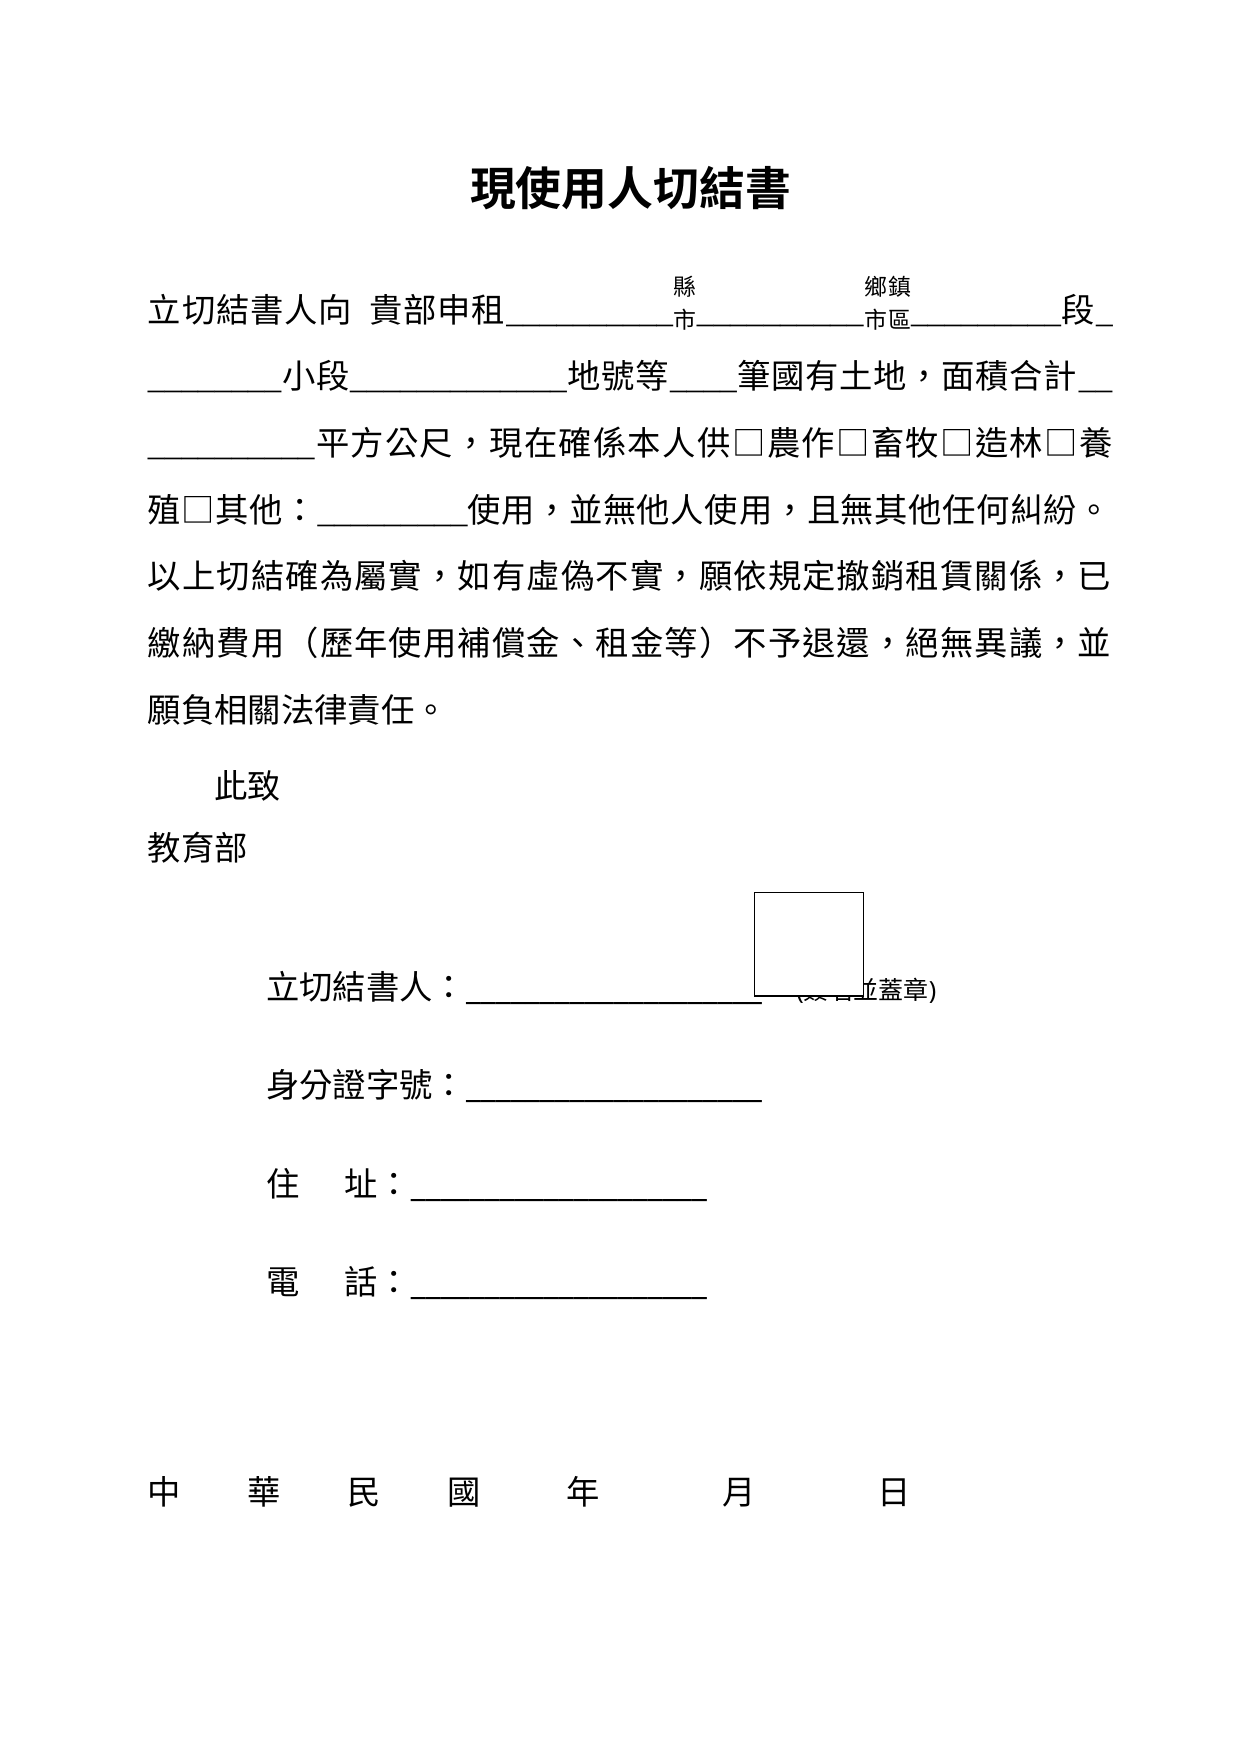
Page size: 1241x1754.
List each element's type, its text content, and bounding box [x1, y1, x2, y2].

text 住 址：____________________ [148, 1157, 1112, 1206]
text 中 華 民 國 年 月 日 [148, 1454, 1112, 1517]
text 電 話：____________________ [148, 1256, 1112, 1304]
text 現使用人切結書 [148, 153, 1112, 219]
text 立切結書人：____________________ (簽名並蓋章) [148, 961, 1112, 1009]
text 立切結書人向 貴部申租__________縣市__________鄉鎮市區_________段_________小段_____________地號等____筆國有土地，面積合計____________平方公尺，現在確係本人供□農作□畜牧□造林□養殖□其他：_________使用，並無他人使用，且無其他任何糾紛。以上切結確為屬實，如有虛偽不實，願依規定撤銷租賃關係，已繳納費用（歷年使用補償金、租金等）不予退還，絕無異議，並願負相關法律責任。 [148, 269, 1112, 736]
text 此致 [148, 748, 1112, 811]
text 教育部 [148, 811, 1112, 873]
text 身分證字號：____________________ [148, 1059, 1112, 1107]
